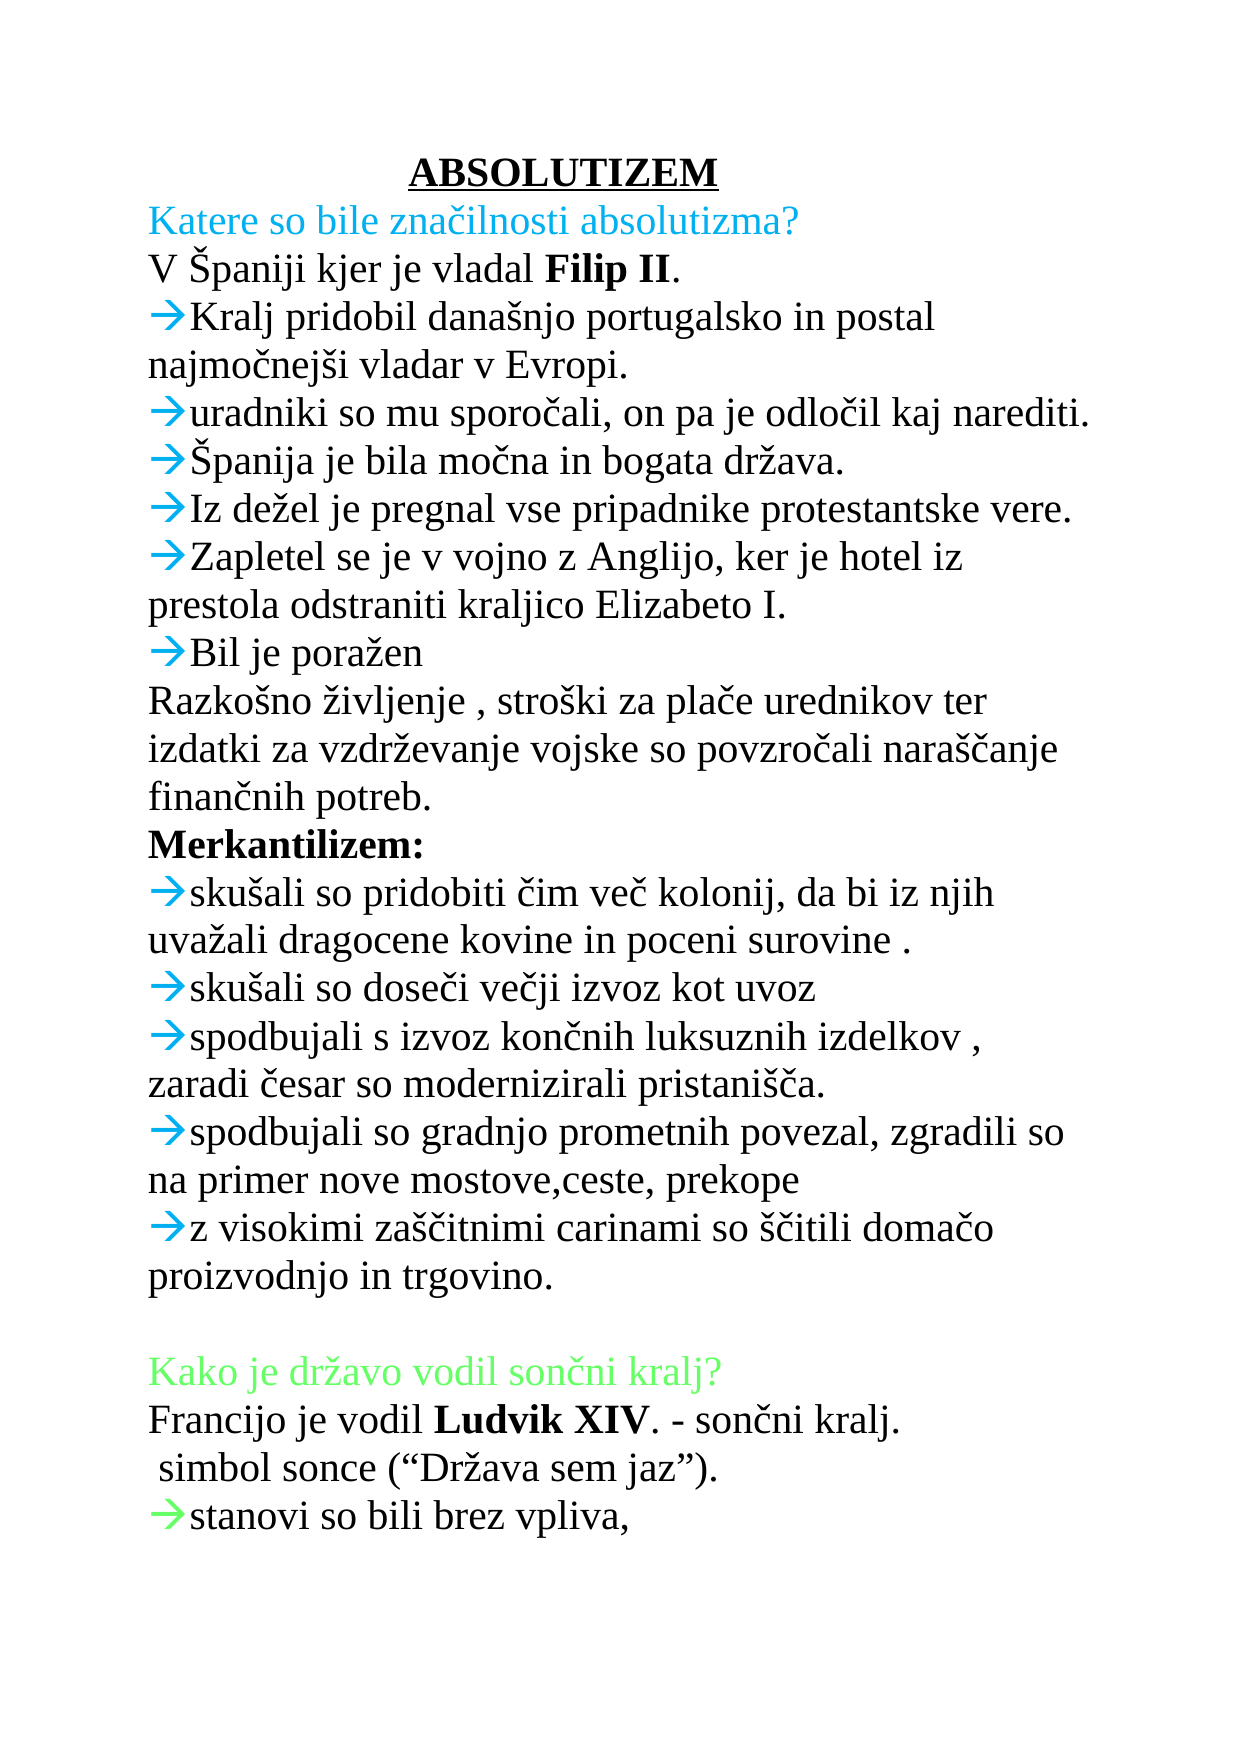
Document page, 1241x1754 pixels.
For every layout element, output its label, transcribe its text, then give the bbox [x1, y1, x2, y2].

text Iz dežel je pregnal vse pripadnike protestantske vere. [148, 483, 1093, 531]
text Španija je bila močna in bogata država. [148, 435, 1093, 483]
text ABSOLUTIZEM [148, 148, 1093, 196]
text Francijo je vodil Ludvik XIV. - sončni kralj. [148, 1394, 1093, 1442]
text Merkantilizem: [148, 819, 1093, 867]
text simbol sonce (“Država sem jaz”). [148, 1442, 1093, 1490]
text Razkošno življenje , stroški za plače urednikov ter izdatki za vzdrževanje vojske so povzročali naraščanje finančnih potreb. [148, 675, 1093, 819]
text Kralj pridobil današnjo portugalsko in postal najmočnejši vladar v Evropi. [148, 291, 1093, 387]
text spodbujali so gradnjo prometnih povezal, zgradili so na primer nove mostove,ceste, prekope [148, 1107, 1093, 1203]
text Zapletel se je v vojno z Anglijo, ker je hotel iz prestola odstraniti kraljico Elizabeto I. [148, 531, 1093, 627]
text Bil je poražen [148, 627, 1093, 675]
text Katere so bile značilnosti absolutizma? [148, 196, 1093, 243]
text z visokimi zaščitnimi carinami so ščitili domačo proizvodnjo in trgovino. [148, 1203, 1093, 1299]
text Kako je državo vodil sončni kralj? [148, 1347, 1093, 1394]
text skušali so pridobiti čim več kolonij, da bi iz njih uvažali dragocene kovine in poceni surovine . [148, 867, 1093, 963]
text V Španiji kjer je vladal Filip II. [148, 243, 1093, 291]
text spodbujali s izvoz končnih luksuznih izdelkov , zaradi česar so modernizirali pristanišča. [148, 1011, 1093, 1107]
text skušali so doseči večji izvoz kot uvoz [148, 963, 1093, 1011]
text uradniki so mu sporočali, on pa je odločil kaj narediti. [148, 387, 1093, 435]
text stanovi so bili brez vpliva, [148, 1490, 1093, 1538]
